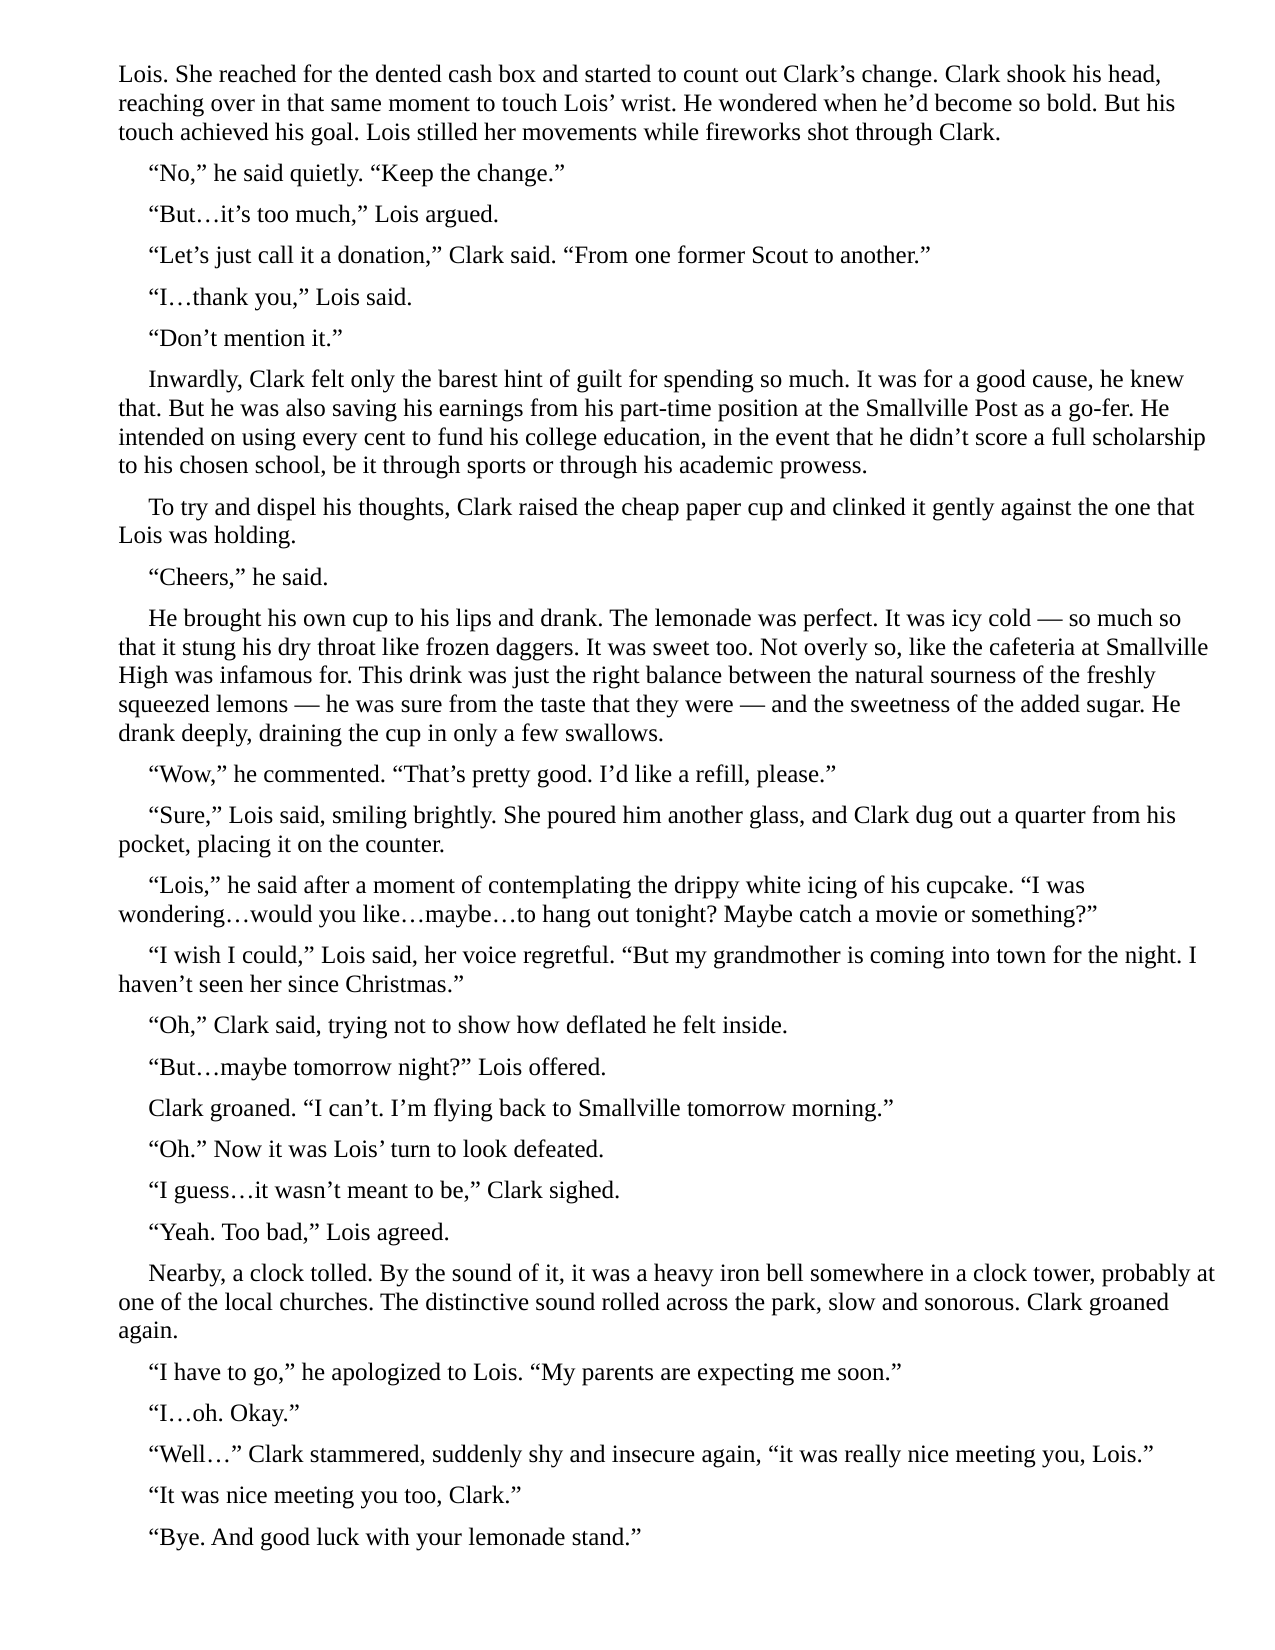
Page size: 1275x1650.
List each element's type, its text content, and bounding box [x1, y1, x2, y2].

text “I wish I could,” Lois said, her voice regretful. “But my grandmother is coming into town for the night. I haven’t seen her since Christmas.” [118, 940, 1216, 998]
text “It was nice meeting you too, Clark.” [118, 1480, 1216, 1509]
text “Cheers,” he said. [118, 562, 1216, 590]
text “Well…” Clark stammered, suddenly shy and insecure again, “it was really nice meeting you, Lois.” [118, 1439, 1216, 1468]
text “I have to go,” he apologized to Lois. “My parents are expecting me soon.” [118, 1357, 1216, 1385]
text “Yeah. Too bad,” Lois agreed. [118, 1217, 1216, 1245]
text “Wow,” he commented. “That’s pretty good. I’d like a refill, please.” [118, 759, 1216, 788]
text To try and dispel his thoughts, Clark raised the cheap paper cup and clinked it gently against the one that Lois was holding. [118, 492, 1216, 549]
text Lois. She reached for the dented cash box and started to count out Clark’s change. Clark shook his head, reaching over in that same moment to touch Lois’ wrist. He wondered when he’d become so bold. But his touch achieved his goal. Lois stilled her movements while fireworks shot through Clark. [118, 59, 1216, 145]
text “Let’s just call it a donation,” Clark said. “From one former Scout to another.” [118, 240, 1216, 269]
text “I guess…it wasn’t meant to be,” Clark sighed. [118, 1175, 1216, 1204]
text “Sure,” Lois said, smiling brightly. She poured him another glass, and Clark dug out a quarter from his pocket, placing it on the counter. [118, 800, 1216, 858]
text Nearby, a clock tolled. By the sound of it, it was a heavy iron bell somewhere in a clock tower, probably at one of the local churches. The distinctive sound rolled across the park, slow and sonorous. Clark groaned again. [118, 1258, 1216, 1344]
text He brought his own cup to his lips and drank. The lemonade was perfect. It was icy cold — so much so that it stung his dry throat like frozen daggers. It was sweet too. Not overly so, like the cafeteria at Smallville High was infamous for. This drink was just the right balance between the natural sourness of the freshly squeezed lemons — he was sure from the taste that they were — and the sweetness of the added sugar. He drank deeply, draining the cup in only a few swallows. [118, 603, 1216, 747]
text “I…thank you,” Lois said. [118, 282, 1216, 310]
text “Oh,” Clark said, trying not to show how deflated he felt inside. [118, 1010, 1216, 1039]
text Clark groaned. “I can’t. I’m flying back to Smallville tomorrow morning.” [118, 1093, 1216, 1122]
text “Bye. And good luck with your lemonade stand.” [118, 1522, 1216, 1550]
text “But…maybe tomorrow night?” Lois offered. [118, 1052, 1216, 1080]
text “Don’t mention it.” [118, 323, 1216, 352]
text “Lois,” he said after a moment of contemplating the drippy white icing of his cupcake. “I was wondering…would you like…maybe…to hang out tonight? Maybe catch a movie or something?” [118, 870, 1216, 928]
text “I…oh. Okay.” [118, 1398, 1216, 1427]
text “No,” he said quietly. “Keep the change.” [118, 158, 1216, 187]
text “Oh.” Now it was Lois’ turn to look defeated. [118, 1134, 1216, 1163]
text “But…it’s too much,” Lois argued. [118, 199, 1216, 228]
text Inwardly, Clark felt only the barest hint of guilt for spending so much. It was for a good cause, he knew that. But he was also saving his earnings from his part-time position at the Smallville Post as a go-fer. He intended on using every cent to fund his college education, in the event that he didn’t score a full scholarship to his chosen school, be it through sports or through his academic prowess. [118, 364, 1216, 479]
